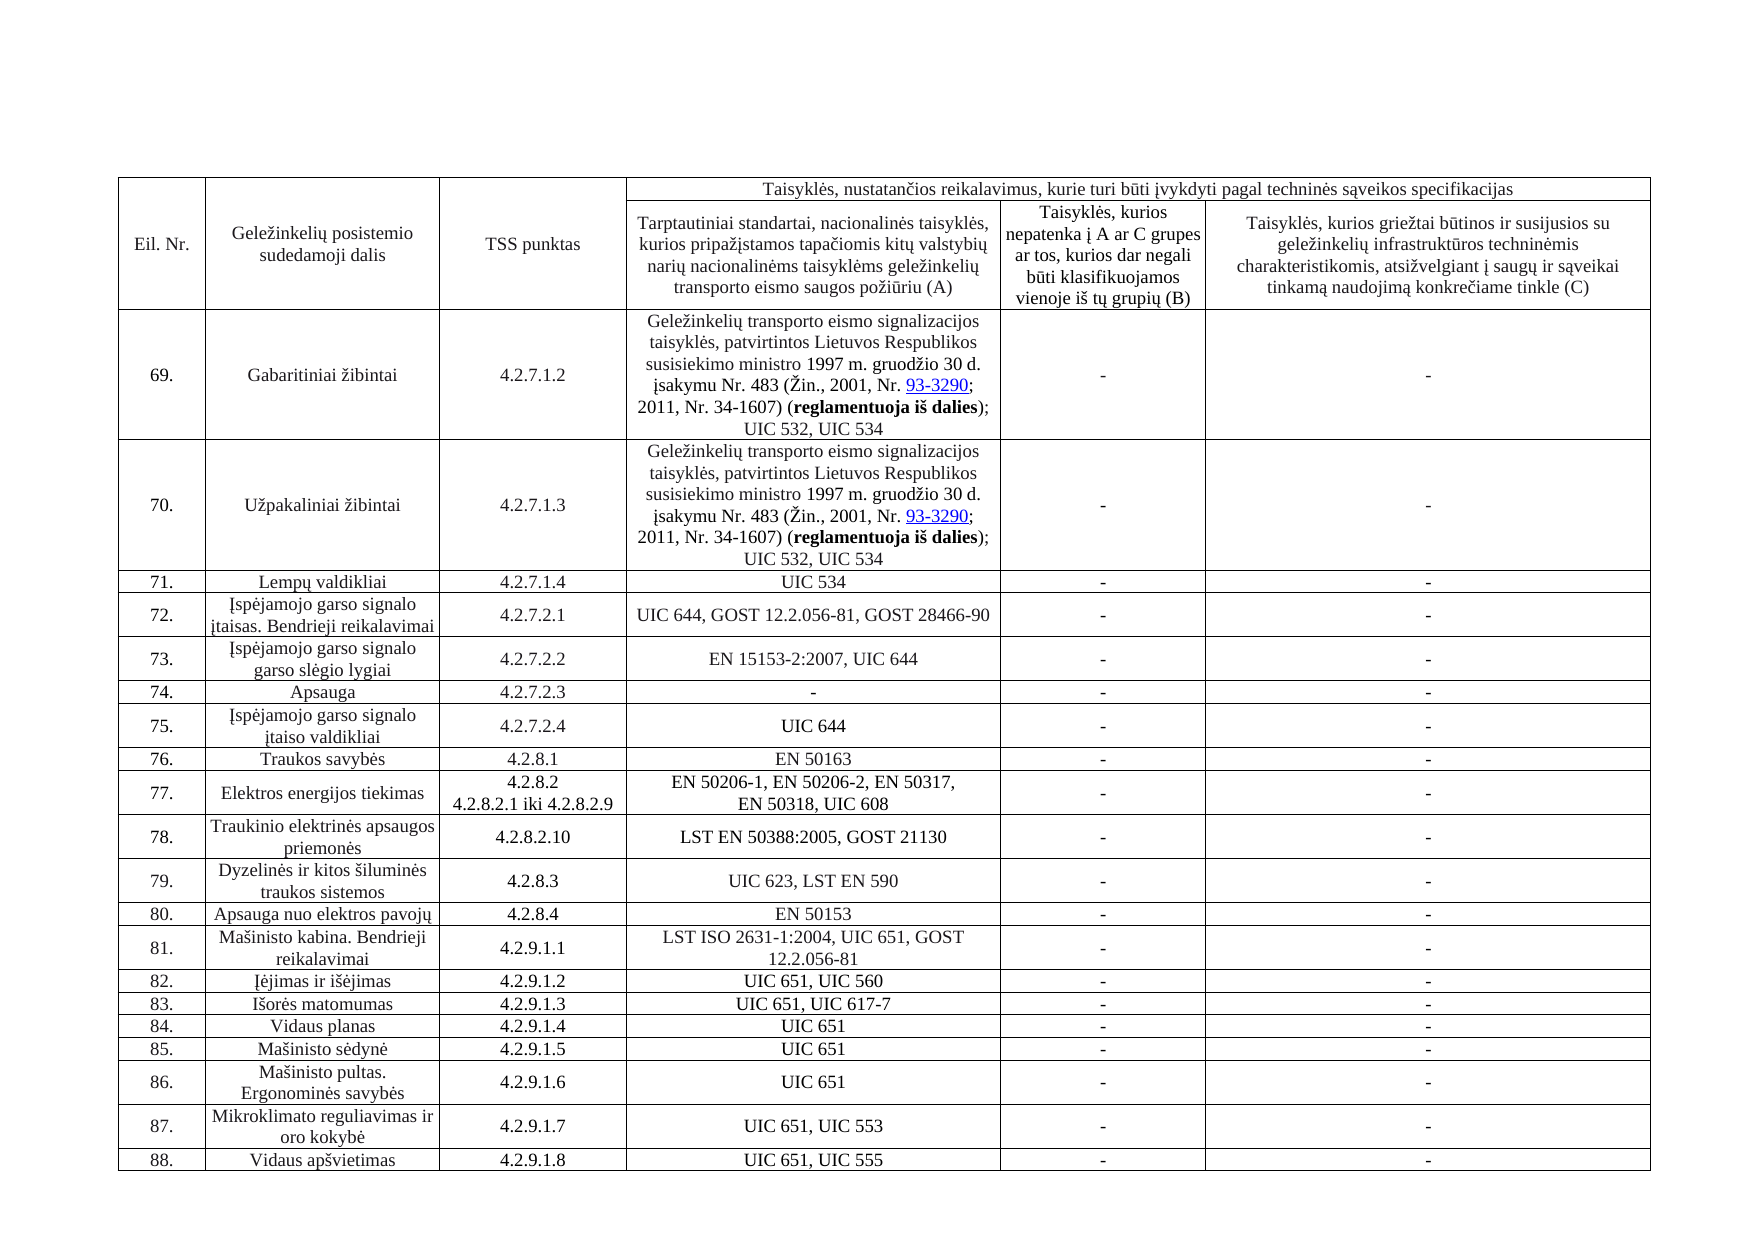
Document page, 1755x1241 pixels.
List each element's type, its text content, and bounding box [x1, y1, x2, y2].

table_cell - [1001, 1105, 1205, 1148]
table_cell UIC 644 [627, 704, 1000, 747]
table_cell 4.2.9.1.6 [440, 1061, 626, 1104]
table_cell Tarptautiniai standartai, nacionalinės taisyklės, kurios pripažįstamos tapačiomis kitų valstybių narių nacionalinėms taisyklėms geležinkelių transporto eismo saugos požiūriu (A) [627, 201, 1000, 309]
table_cell 72. [119, 593, 205, 636]
table_cell 4.2.9.1.8 [440, 1149, 626, 1170]
table_cell 4.2.7.1.3 [440, 440, 626, 569]
table_cell - [1001, 970, 1205, 992]
table_cell UIC 644, GOST 12.2.056-81, GOST 28466-90 [627, 593, 1000, 636]
table_cell 4.2.8.1 [440, 748, 626, 770]
table_cell 4.2.7.1.4 [440, 571, 626, 592]
table_cell 71. [119, 571, 205, 592]
table_cell Traukinio elektrinės apsaugos priemonės [206, 815, 439, 858]
table_cell [1651, 200, 1658, 309]
table_cell 4.2.7.2.3 [440, 681, 626, 703]
table_cell 4.2.9.1.5 [440, 1038, 626, 1059]
table_cell - [1001, 1061, 1205, 1104]
table_cell [1651, 925, 1658, 969]
table_cell Išorės matomumas [206, 993, 439, 1014]
table_cell - [1001, 1038, 1205, 1059]
table_cell Geležinkelių transporto eismo signalizacijos taisyklės, patvirtintos Lietuvos Respublikos susisiekimo ministro 1997 m. gruodžio 30 d. įsakymu Nr. 483 (Žin., 2001, Nr. 93-3290; 2011, Nr. 34-1607) (reglamentuoja iš dalies); UIC 532, UIC 534 [627, 440, 1000, 569]
table_cell UIC 651, UIC 617-7 [627, 993, 1000, 1014]
table_cell 87. [119, 1105, 205, 1148]
table_cell 4.2.8.3 [440, 859, 626, 902]
table_cell 85. [119, 1038, 205, 1059]
table_cell Mašinisto pultas. Ergonominės savybės [206, 1061, 439, 1104]
table_cell - [1001, 748, 1205, 770]
table_cell - [627, 681, 1000, 703]
table_cell [1651, 636, 1658, 680]
table_cell 82. [119, 970, 205, 992]
table_cell Užpakaliniai žibintai [206, 440, 439, 569]
table_cell 4.2.8.2 4.2.8.2.1 iki 4.2.8.2.9 [440, 771, 626, 814]
table_cell - [1206, 681, 1650, 703]
table_cell [1651, 592, 1658, 636]
table_cell - [1206, 970, 1650, 992]
table_cell EN 15153-2:2007, UIC 644 [627, 637, 1000, 680]
table_cell [1651, 439, 1658, 569]
table_cell 69. [119, 310, 205, 439]
table_cell - [1206, 748, 1650, 770]
table_cell - [1206, 571, 1650, 592]
table_cell Įėjimas ir išėjimas [206, 970, 439, 992]
table_cell - [1206, 310, 1650, 439]
table_cell Įspėjamojo garso signalo garso slėgio lygiai [206, 637, 439, 680]
table_cell Vidaus apšvietimas [206, 1149, 439, 1170]
table_cell 4.2.7.2.1 [440, 593, 626, 636]
table_cell 70. [119, 440, 205, 569]
table_cell Mašinisto kabina. Bendrieji reikalavimai [206, 926, 439, 969]
table_cell - [1001, 704, 1205, 747]
table_cell Vidaus planas [206, 1015, 439, 1037]
table_cell [1651, 969, 1658, 992]
table_cell [1651, 703, 1658, 747]
table_cell - [1001, 571, 1205, 592]
table_cell - [1001, 681, 1205, 703]
table_cell - [1206, 440, 1650, 569]
table_cell Apsauga nuo elektros pavojų [206, 903, 439, 925]
table_cell [1651, 1104, 1658, 1148]
table_cell 4.2.9.1.1 [440, 926, 626, 969]
table_cell 77. [119, 771, 205, 814]
table_cell 78. [119, 815, 205, 858]
table_cell 83. [119, 993, 205, 1014]
table_cell - [1001, 593, 1205, 636]
table_cell - [1001, 903, 1205, 925]
table_cell [1651, 1148, 1658, 1170]
table_cell EN 50163 [627, 748, 1000, 770]
table_cell Mikroklimato reguliavimas ir oro kokybė [206, 1105, 439, 1148]
table_header [1651, 177, 1658, 200]
table_cell - [1001, 993, 1205, 1014]
table_cell 73. [119, 637, 205, 680]
table_cell [1651, 309, 1658, 439]
table_cell - [1001, 310, 1205, 439]
table_cell - [1001, 637, 1205, 680]
table_cell UIC 651 [627, 1061, 1000, 1104]
table_cell - [1206, 704, 1650, 747]
table_header Taisyklės, nustatančios reikalavimus, kurie turi būti įvykdyti pagal techninės sąveikos specifikacijas [627, 178, 1650, 200]
table_cell - [1206, 859, 1650, 902]
table_cell UIC 651, UIC 560 [627, 970, 1000, 992]
table_cell - [1206, 815, 1650, 858]
table_cell - [1206, 1149, 1650, 1170]
table_cell 4.2.8.2.10 [440, 815, 626, 858]
table_cell Elektros energijos tiekimas [206, 771, 439, 814]
table_cell - [1206, 1105, 1650, 1148]
table_cell UIC 534 [627, 571, 1000, 592]
table_cell 74. [119, 681, 205, 703]
table_cell Traukos savybės [206, 748, 439, 770]
table_cell 4.2.9.1.3 [440, 993, 626, 1014]
table_cell 4.2.9.1.4 [440, 1015, 626, 1037]
table_cell 84. [119, 1015, 205, 1037]
table_cell UIC 651 [627, 1015, 1000, 1037]
table_cell [1651, 1014, 1658, 1037]
table_header Geležinkelių posistemio sudedamoji dalis [206, 178, 439, 309]
table_cell Įspėjamojo garso signalo įtaiso valdikliai [206, 704, 439, 747]
table_cell 79. [119, 859, 205, 902]
table_cell - [1206, 593, 1650, 636]
table_cell [1651, 680, 1658, 703]
table_cell [1651, 858, 1658, 902]
table_cell LST ISO 2631-1:2004, UIC 651, GOST 12.2.056-81 [627, 926, 1000, 969]
table_cell 4.2.7.2.2 [440, 637, 626, 680]
table_cell Įspėjamojo garso signalo įtaisas. Bendrieji reikalavimai [206, 593, 439, 636]
table_cell Taisyklės, kurios griežtai būtinos ir susijusios su geležinkelių infrastruktūros techninėmis charakteristikomis, atsižvelgiant į saugų ir sąveikai tinkamą naudojimą konkrečiame tinkle (C) [1206, 201, 1650, 309]
table_cell 4.2.9.1.7 [440, 1105, 626, 1148]
table_cell 4.2.7.1.2 [440, 310, 626, 439]
table_cell UIC 651, UIC 553 [627, 1105, 1000, 1148]
table_cell - [1206, 993, 1650, 1014]
table_cell Apsauga [206, 681, 439, 703]
table_cell 81. [119, 926, 205, 969]
table_cell EN 50206-1, EN 50206-2, EN 50317, EN 50318, UIC 608 [627, 771, 1000, 814]
table_cell Gabaritiniai žibintai [206, 310, 439, 439]
table_cell - [1206, 771, 1650, 814]
table_cell - [1001, 1015, 1205, 1037]
table_cell - [1001, 771, 1205, 814]
table_cell - [1206, 1015, 1650, 1037]
table_cell [1651, 1037, 1658, 1059]
table_cell Dyzelinės ir kitos šiluminės traukos sistemos [206, 859, 439, 902]
table_cell 76. [119, 748, 205, 770]
table_header TSS punktas [440, 178, 626, 309]
table_header Eil. Nr. [119, 178, 205, 309]
table_cell - [1206, 903, 1650, 925]
table_cell [1651, 902, 1658, 925]
table_cell [1651, 747, 1658, 770]
table_cell Lempų valdikliai [206, 571, 439, 592]
table_cell 86. [119, 1061, 205, 1104]
table_cell 4.2.8.4 [440, 903, 626, 925]
table_cell - [1001, 815, 1205, 858]
table_cell - [1206, 1038, 1650, 1059]
table_cell [1651, 992, 1658, 1014]
table_cell UIC 651, UIC 555 [627, 1149, 1000, 1170]
table_cell - [1001, 859, 1205, 902]
table_cell UIC 651 [627, 1038, 1000, 1059]
table_cell Geležinkelių transporto eismo signalizacijos taisyklės, patvirtintos Lietuvos Respublikos susisiekimo ministro 1997 m. gruodžio 30 d. įsakymu Nr. 483 (Žin., 2001, Nr. 93-3290; 2011, Nr. 34-1607) (reglamentuoja iš dalies); UIC 532, UIC 534 [627, 310, 1000, 439]
table_cell 88. [119, 1149, 205, 1170]
table_cell 80. [119, 903, 205, 925]
table_cell [1651, 814, 1658, 858]
table_cell [1651, 770, 1658, 814]
table_cell - [1206, 926, 1650, 969]
table_cell - [1206, 1061, 1650, 1104]
table_cell - [1206, 637, 1650, 680]
table_cell UIC 623, LST EN 590 [627, 859, 1000, 902]
table_cell - [1001, 1149, 1205, 1170]
table_cell EN 50153 [627, 903, 1000, 925]
table_cell - [1001, 440, 1205, 569]
table_cell [1651, 570, 1658, 592]
table_cell LST EN 50388:2005, GOST 21130 [627, 815, 1000, 858]
table_cell Mašinisto sėdynė [206, 1038, 439, 1059]
table_cell [1651, 1060, 1658, 1104]
table_cell Taisyklės, kurios nepatenka į A ar C grupes ar tos, kurios dar negali būti klasifikuojamos vienoje iš tų grupių (B) [1001, 201, 1205, 309]
table_cell 75. [119, 704, 205, 747]
table_cell - [1001, 926, 1205, 969]
table_cell 4.2.7.2.4 [440, 704, 626, 747]
table_cell 4.2.9.1.2 [440, 970, 626, 992]
